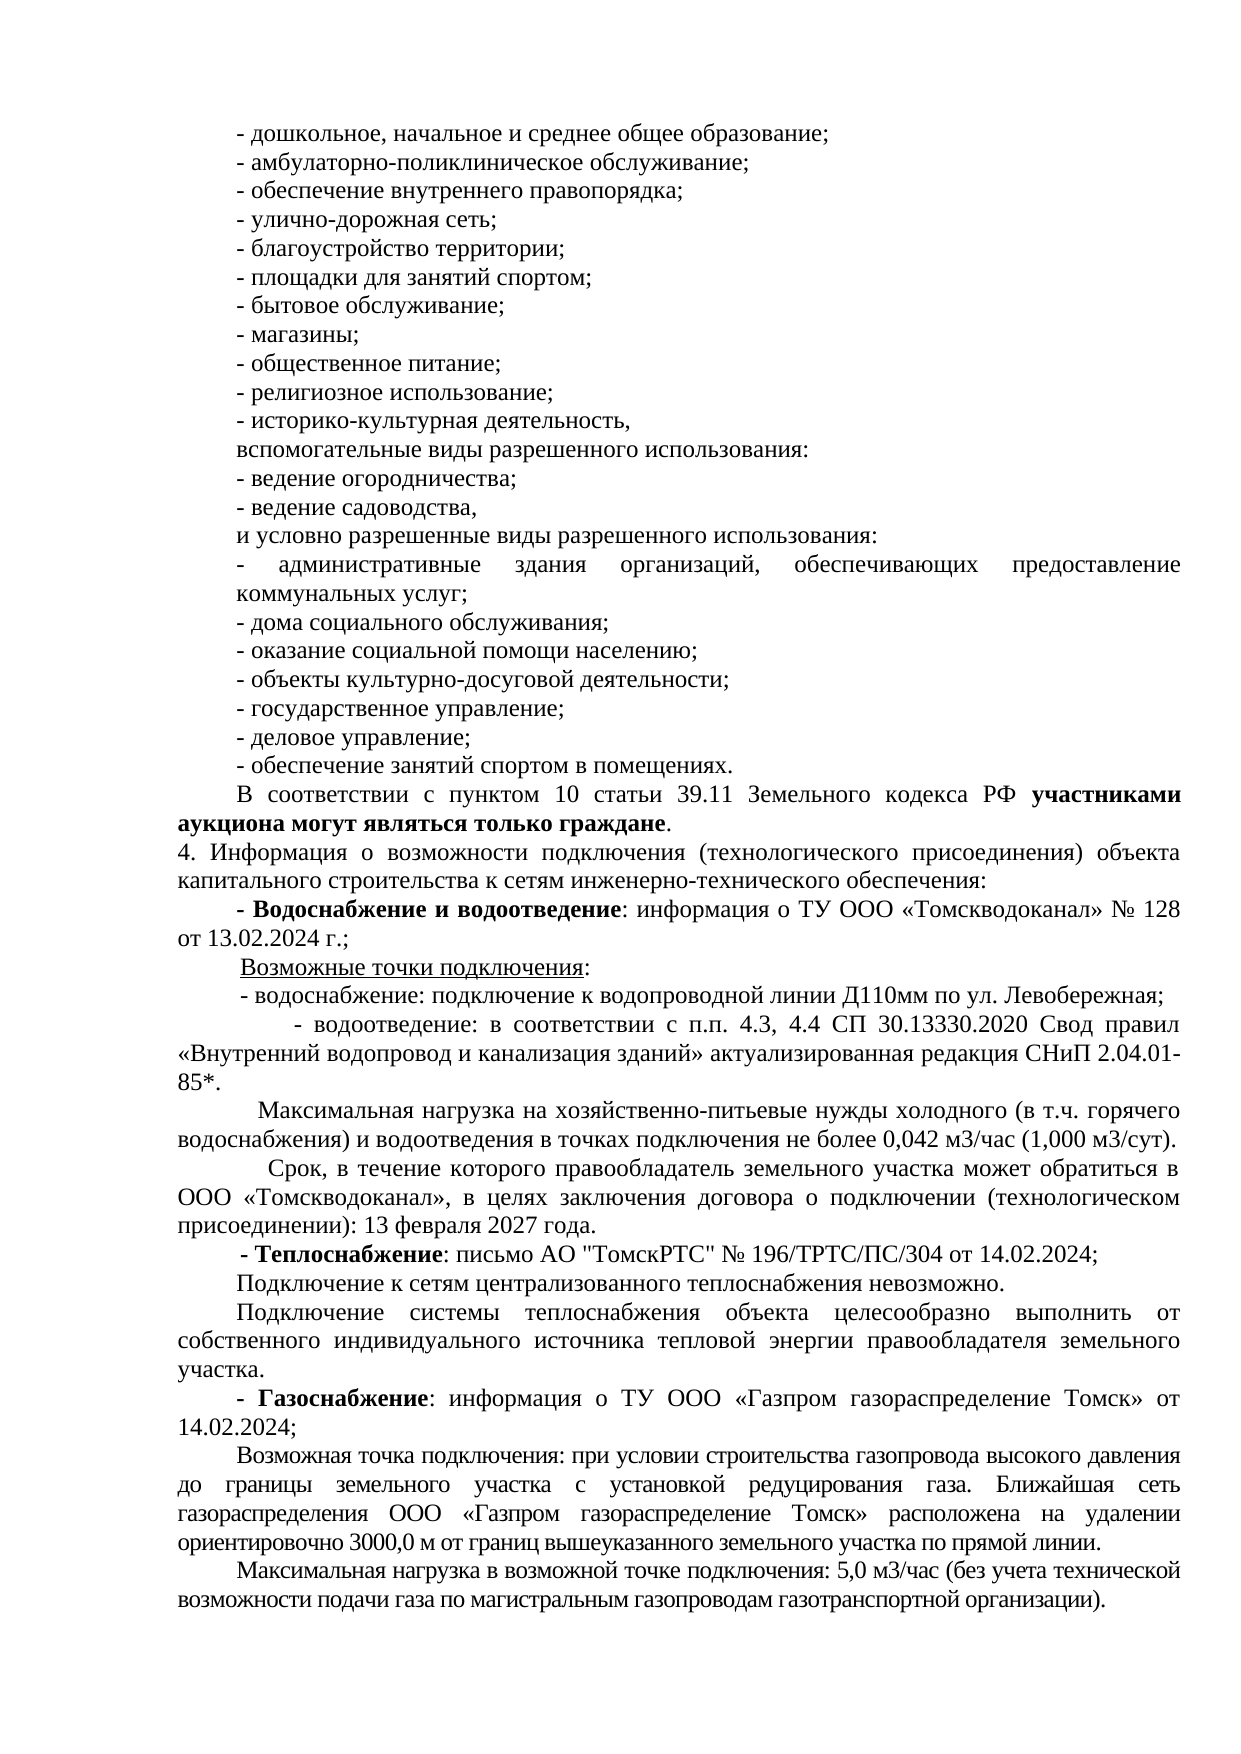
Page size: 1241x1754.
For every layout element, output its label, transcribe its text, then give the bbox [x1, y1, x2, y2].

text - объекты культурно-досуговой деятельности; [236, 664, 1181, 693]
text Подключение системы теплоснабжения объекта целесообразно выполнить от собственного индивидуального источника тепловой энергии правообладателя земельного участка. [177, 1297, 1181, 1383]
text и условно разрешенные виды разрешенного использования: [177, 521, 1181, 549]
text - магазины; [177, 319, 1181, 348]
text - религиозное использование; [177, 377, 1181, 406]
text - ведение огородничества; [177, 463, 1181, 492]
text - обеспечение внутреннего правопорядка; [177, 176, 1181, 204]
text Максимальная нагрузка на хозяйственно-питьевые нужды холодного (в т.ч. горячего водоснабжения) и водоотведения в точках подключения не более 0,042 м3/час (1,000 м3/сут). [177, 1096, 1181, 1153]
text - общественное питание; [177, 348, 1181, 377]
text В соответствии с пунктом 10 статьи 39.11 Земельного кодекса РФ участниками аукциона могут являться только граждане. [177, 779, 1181, 837]
text - водоснабжение: подключение к водопроводной линии Д110мм по ул. Левобережная; [177, 981, 1181, 1009]
text - площадки для занятий спортом; [177, 262, 1181, 291]
text - благоустройство территории; [177, 233, 1181, 262]
text - амбулаторно-поликлиническое обслуживание; [177, 147, 1181, 176]
text - обеспечение занятий спортом в помещениях. [236, 751, 1181, 779]
text - историко-культурная деятельность, [177, 406, 1181, 434]
text - Теплоснабжение: письмо АО "ТомскРТС" № 196/ТРТС/ПС/304 от 14.02.2024; [177, 1239, 1181, 1268]
text - административные здания организаций, обеспечивающих предоставление коммунальных услуг; [236, 549, 1181, 607]
text - государственное управление; [236, 693, 1181, 722]
text Максимальная нагрузка в возможной точке подключения: 5,0 м3/час (без учета технической возможности подачи газа по магистральным газопроводам газотранспортной организации). [177, 1556, 1181, 1613]
text - деловое управление; [236, 722, 1181, 751]
text - улично-дорожная сеть; [177, 204, 1181, 233]
text - оказание социальной помощи населению; [236, 636, 1181, 664]
text - бытовое обслуживание; [177, 291, 1181, 319]
text - водоотведение: в соответствии с п.п. 4.3, 4.4 СП 30.13330.2020 Свод правил «Внутренний водопровод и канализация зданий» актуализированная редакция СНиП 2.04.01-85*. [177, 1009, 1181, 1096]
text Возможная точка подключения: при условии строительства газопровода высокого давления до границы земельного участка с установкой редуцирования газа. Ближайшая сеть газораспределения ООО «Газпром газораспределение Томск» расположена на удалении ориентировочно 3000,0 м от границ вышеуказанного земельного участка по прямой линии. [177, 1441, 1181, 1556]
text - дома социального обслуживания; [236, 607, 1181, 636]
text - Водоснабжение и водоотведение: информация о ТУ ООО «Томскводоканал» № 128 от 13.02.2024 г.; [177, 894, 1181, 952]
text вспомогательные виды разрешенного использования: [177, 434, 1181, 463]
text Возможные точки подключения: [177, 952, 1181, 981]
text Срок, в течение которого правообладатель земельного участка может обратиться в ООО «Томскводоканал», в целях заключения договора о подключении (технологическом присоединении): 13 февраля 2027 года. [177, 1153, 1181, 1239]
text 4. Информация о возможности подключения (технологического присоединения) объекта капитального строительства к сетям инженерно-технического обеспечения: [177, 837, 1181, 894]
text - ведение садоводства, [177, 492, 1181, 521]
text - дошкольное, начальное и среднее общее образование; [177, 118, 1181, 147]
text - Газоснабжение: информация о ТУ ООО «Газпром газораспределение Томск» от 14.02.2024; [177, 1383, 1181, 1441]
text Подключение к сетям централизованного теплоснабжения невозможно. [177, 1268, 1181, 1297]
